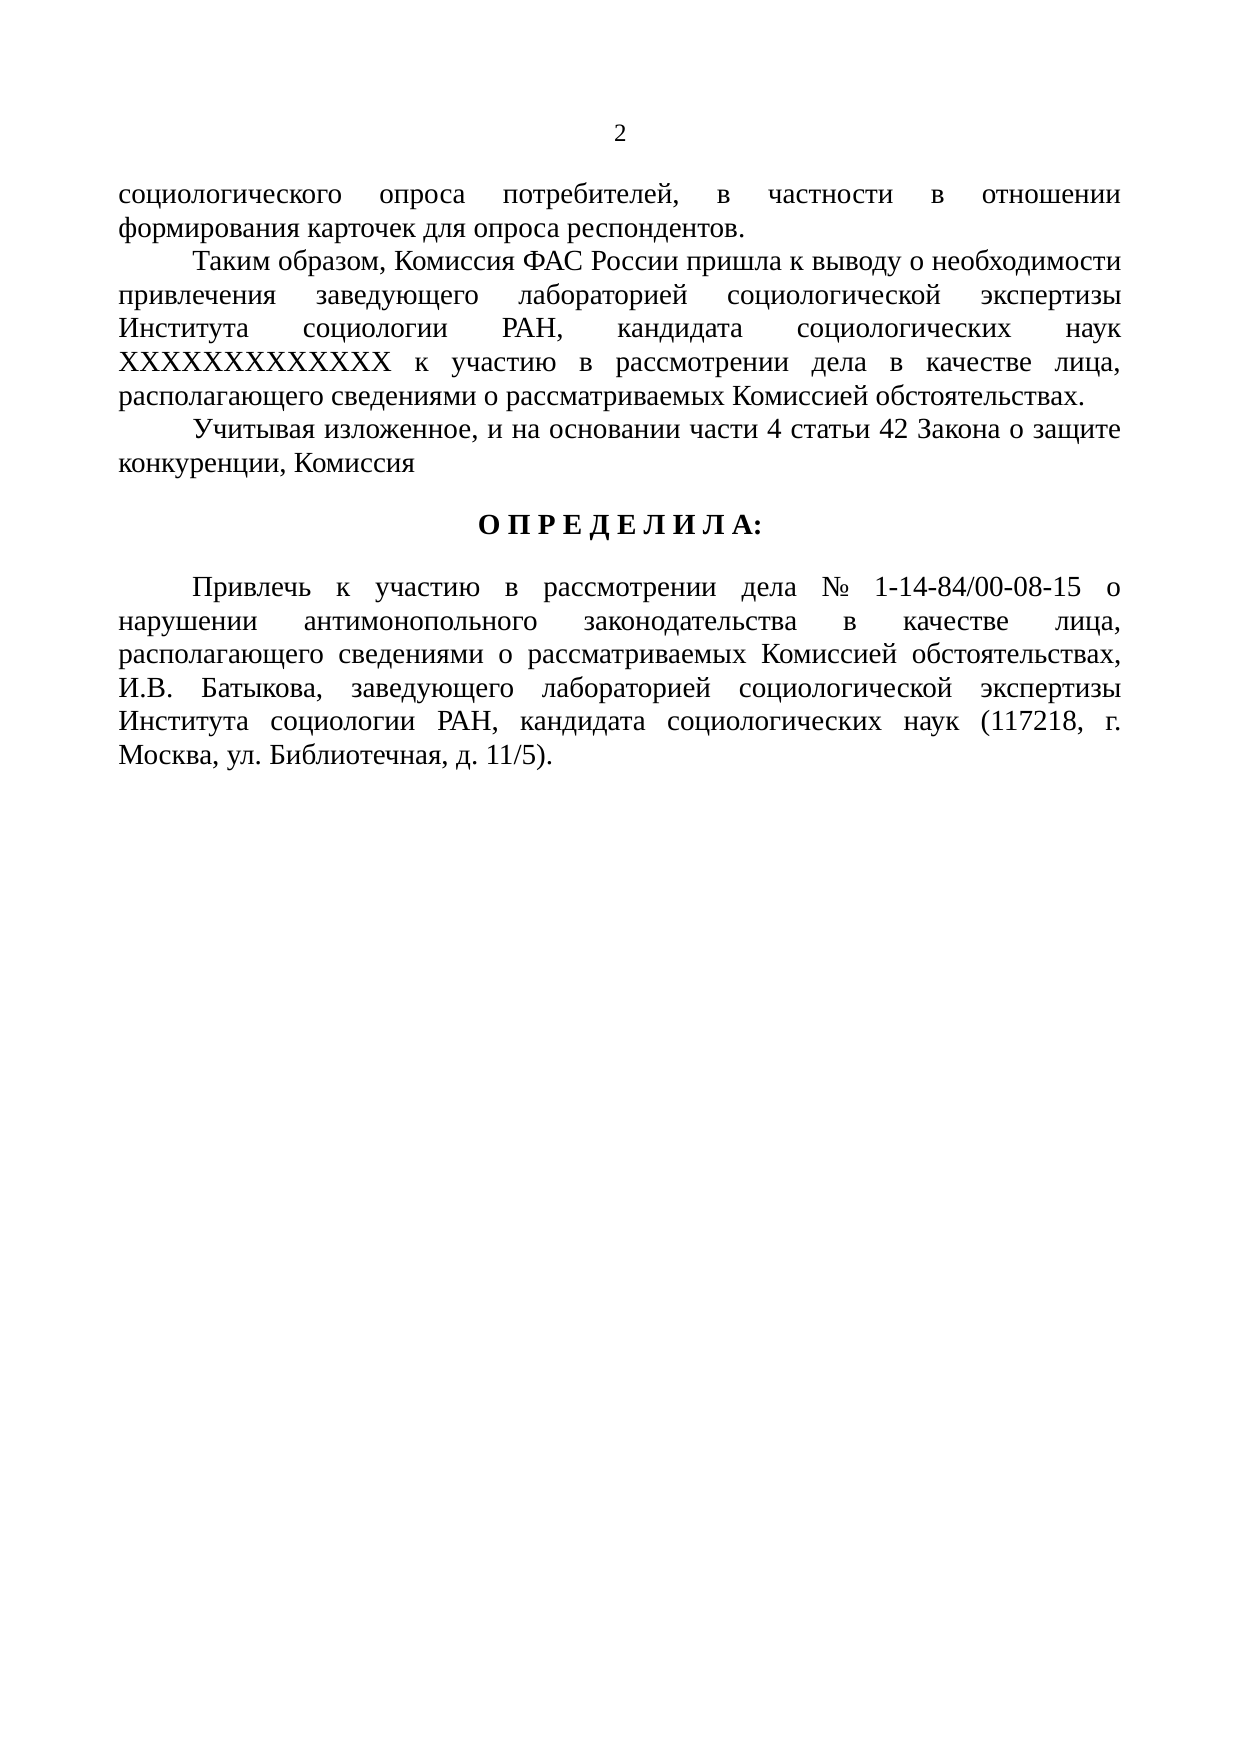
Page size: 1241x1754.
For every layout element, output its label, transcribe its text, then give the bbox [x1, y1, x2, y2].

text Учитывая изложенное, и на основании части 4 статьи 42 Закона о защите конкуренции, Комиссия [118, 411, 1122, 478]
text социологического опроса потребителей, в частности в отношении формирования карточек для опроса респондентов. [118, 176, 1122, 243]
text О П Р Е Д Е Л И Л А: [118, 507, 1122, 541]
text Таким образом, Комиссия ФАС России пришла к выводу о необходимости привлечения заведующего лабораторией социологической экспертизы Института социологии РАН, кандидата социологических наук XXXXXXXXXXXXX к участию в рассмотрении дела в качестве лица, располагающего сведениями о рассматриваемых Комиссией обстоятельствах. [118, 243, 1122, 411]
text Привлечь к участию в рассмотрении дела № 1-14-84/00-08-15 о нарушении антимонопольного законодательства в качестве лица, располагающего сведениями о рассматриваемых Комиссией обстоятельствах, И.В. Батыкова, заведующего лабораторией социологической экспертизы Института социологии РАН, кандидата социологических наук (117218, г. Москва, ул. Библиотечная, д. 11/5). [118, 569, 1122, 771]
